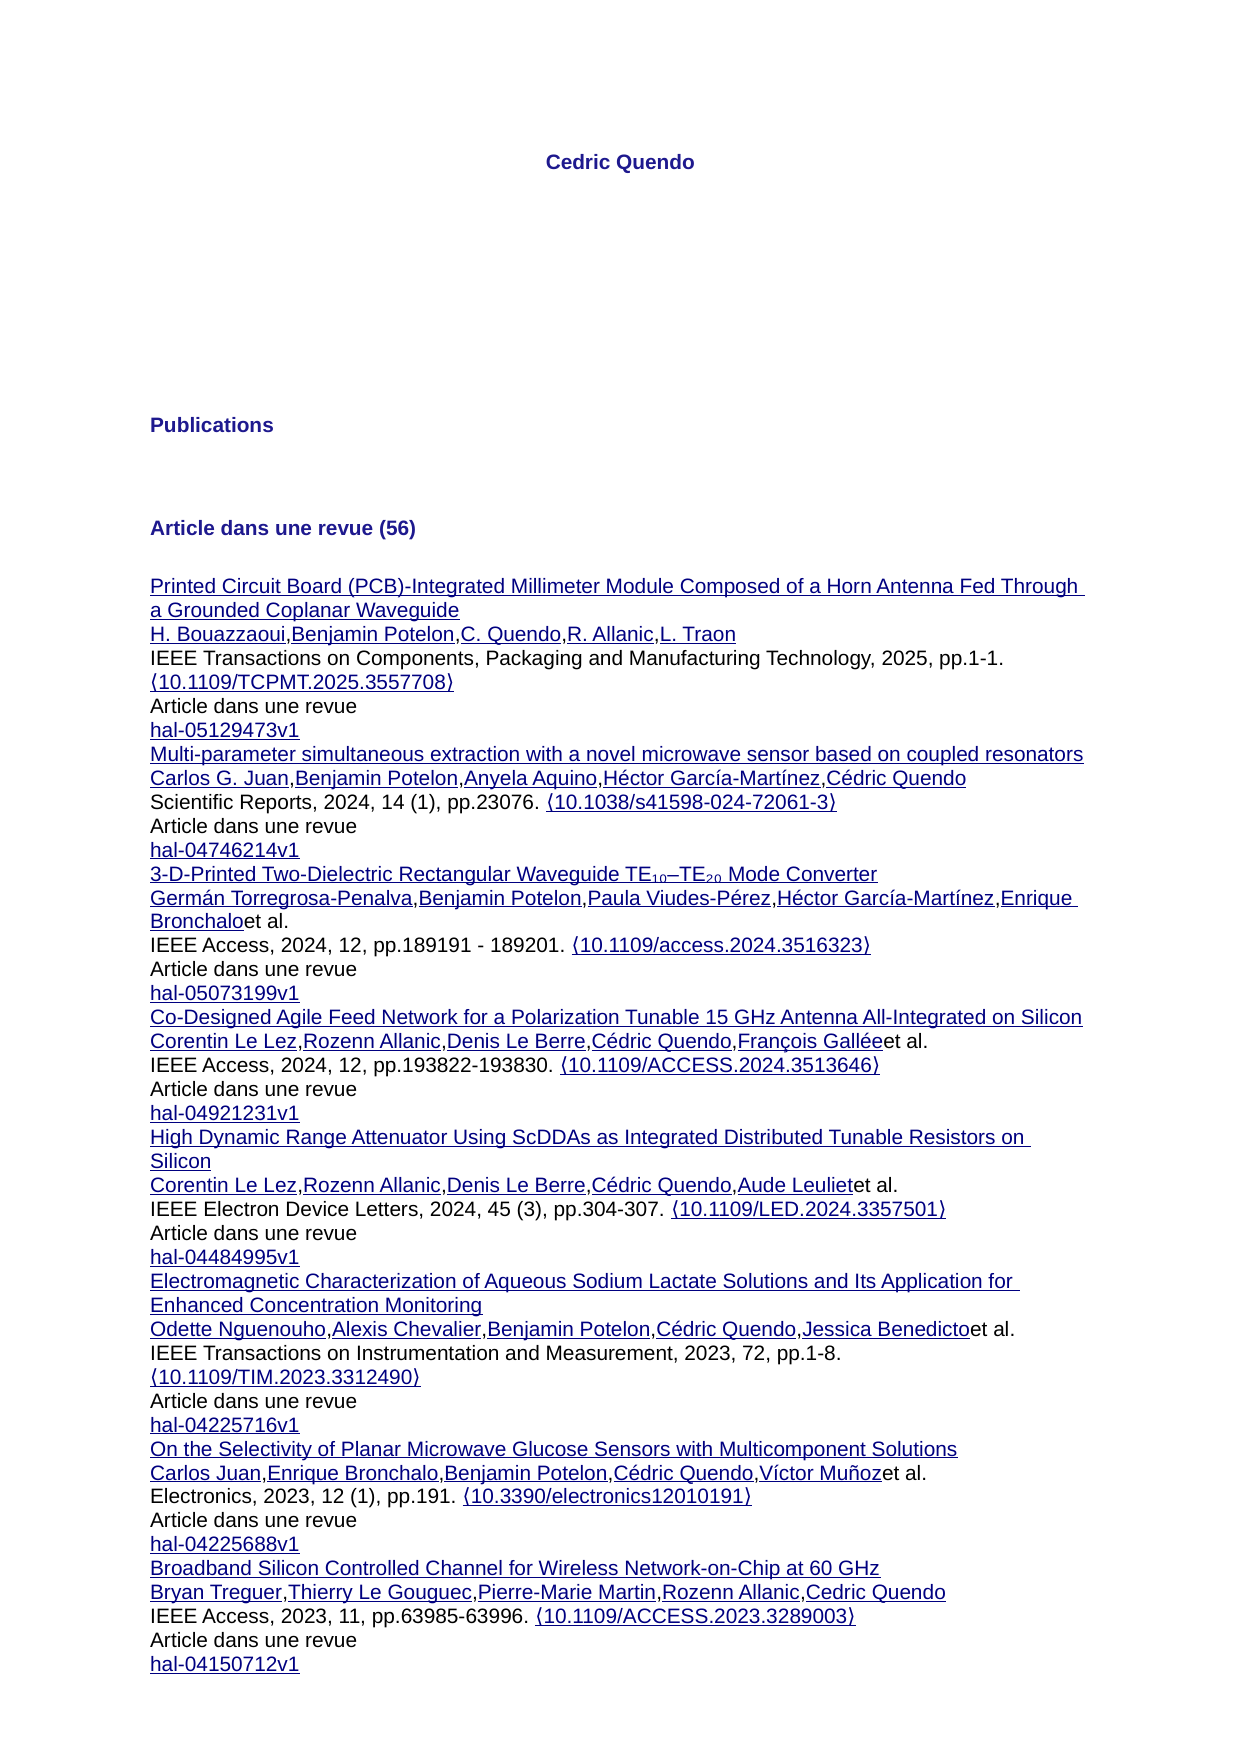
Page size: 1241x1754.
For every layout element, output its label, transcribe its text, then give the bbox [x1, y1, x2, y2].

subtitle Cedric Quendo [150, 150, 1090, 174]
table_cell Co-Designed Agile Feed Network for a Polarization Tunable 15 GHz Antenna All-Integrated on Silicon Corentin Le Lez,Rozenn Allanic,Denis Le Berre,Cédric Quendo,François Galléeet al. IEEE Access, 2024, 12, pp.193822-193830. ⟨10.1109/ACCESS.2024.3513646⟩ Article dans une revue hal-04921231v1 [150, 1005, 1090, 1125]
table_cell 3-D-Printed Two-Dielectric Rectangular Waveguide TE₁₀–TE₂₀ Mode Converter Germán Torregrosa-Penalva,Benjamin Potelon,Paula Viudes-Pérez,Héctor García-Martínez,Enrique Bronchaloet al. IEEE Access, 2024, 12, pp.189191 - 189201. ⟨10.1109/access.2024.3516323⟩ Article dans une revue hal-05073199v1 [150, 861, 1090, 1005]
table_cell Electromagnetic Characterization of Aqueous Sodium Lactate Solutions and Its Application for Enhanced Concentration Monitoring Odette Nguenouho,Alexis Chevalier,Benjamin Potelon,Cédric Quendo,Jessica Benedictoet al. IEEE Transactions on Instrumentation and Measurement, 2023, 72, pp.1-8. ⟨10.1109/TIM.2023.3312490⟩ Article dans une revue hal-04225716v1 [150, 1269, 1090, 1436]
table_header Printed Circuit Board (PCB)-Integrated Millimeter Module Composed of a Horn Antenna Fed Through a Grounded Coplanar Waveguide H. Bouazzaoui,Benjamin Potelon,C. Quendo,R. Allanic,L. Traon IEEE Transactions on Components, Packaging and Manufacturing Technology, 2025, pp.1-1. ⟨10.1109/TCPMT.2025.3557708⟩ Article dans une revue hal-05129473v1 [150, 574, 1090, 742]
table_cell Broadband Silicon Controlled Channel for Wireless Network-on-Chip at 60 GHz Bryan Treguer,Thierry Le Gouguec,Pierre-Marie Martin,Rozenn Allanic,Cedric Quendo IEEE Access, 2023, 11, pp.63985-63996. ⟨10.1109/ACCESS.2023.3289003⟩ Article dans une revue hal-04150712v1 [150, 1556, 1090, 1676]
subtitle Article dans une revue (56) [150, 516, 1090, 539]
subtitle Publications [150, 412, 1090, 436]
table_cell Multi-parameter simultaneous extraction with a novel microwave sensor based on coupled resonators Carlos G. Juan,Benjamin Potelon,Anyela Aquino,Héctor García-Martínez,Cédric Quendo Scientific Reports, 2024, 14 (1), pp.23076. ⟨10.1038/s41598-024-72061-3⟩ Article dans une revue hal-04746214v1 [150, 742, 1090, 861]
table_cell High Dynamic Range Attenuator Using ScDDAs as Integrated Distributed Tunable Resistors on Silicon Corentin Le Lez,Rozenn Allanic,Denis Le Berre,Cédric Quendo,Aude Leulietet al. IEEE Electron Device Letters, 2024, 45 (3), pp.304-307. ⟨10.1109/LED.2024.3357501⟩ Article dans une revue hal-04484995v1 [150, 1125, 1090, 1269]
table_cell On the Selectivity of Planar Microwave Glucose Sensors with Multicomponent Solutions Carlos Juan,Enrique Bronchalo,Benjamin Potelon,Cédric Quendo,Víctor Muñozet al. Electronics, 2023, 12 (1), pp.191. ⟨10.3390/electronics12010191⟩ Article dans une revue hal-04225688v1 [150, 1436, 1090, 1556]
